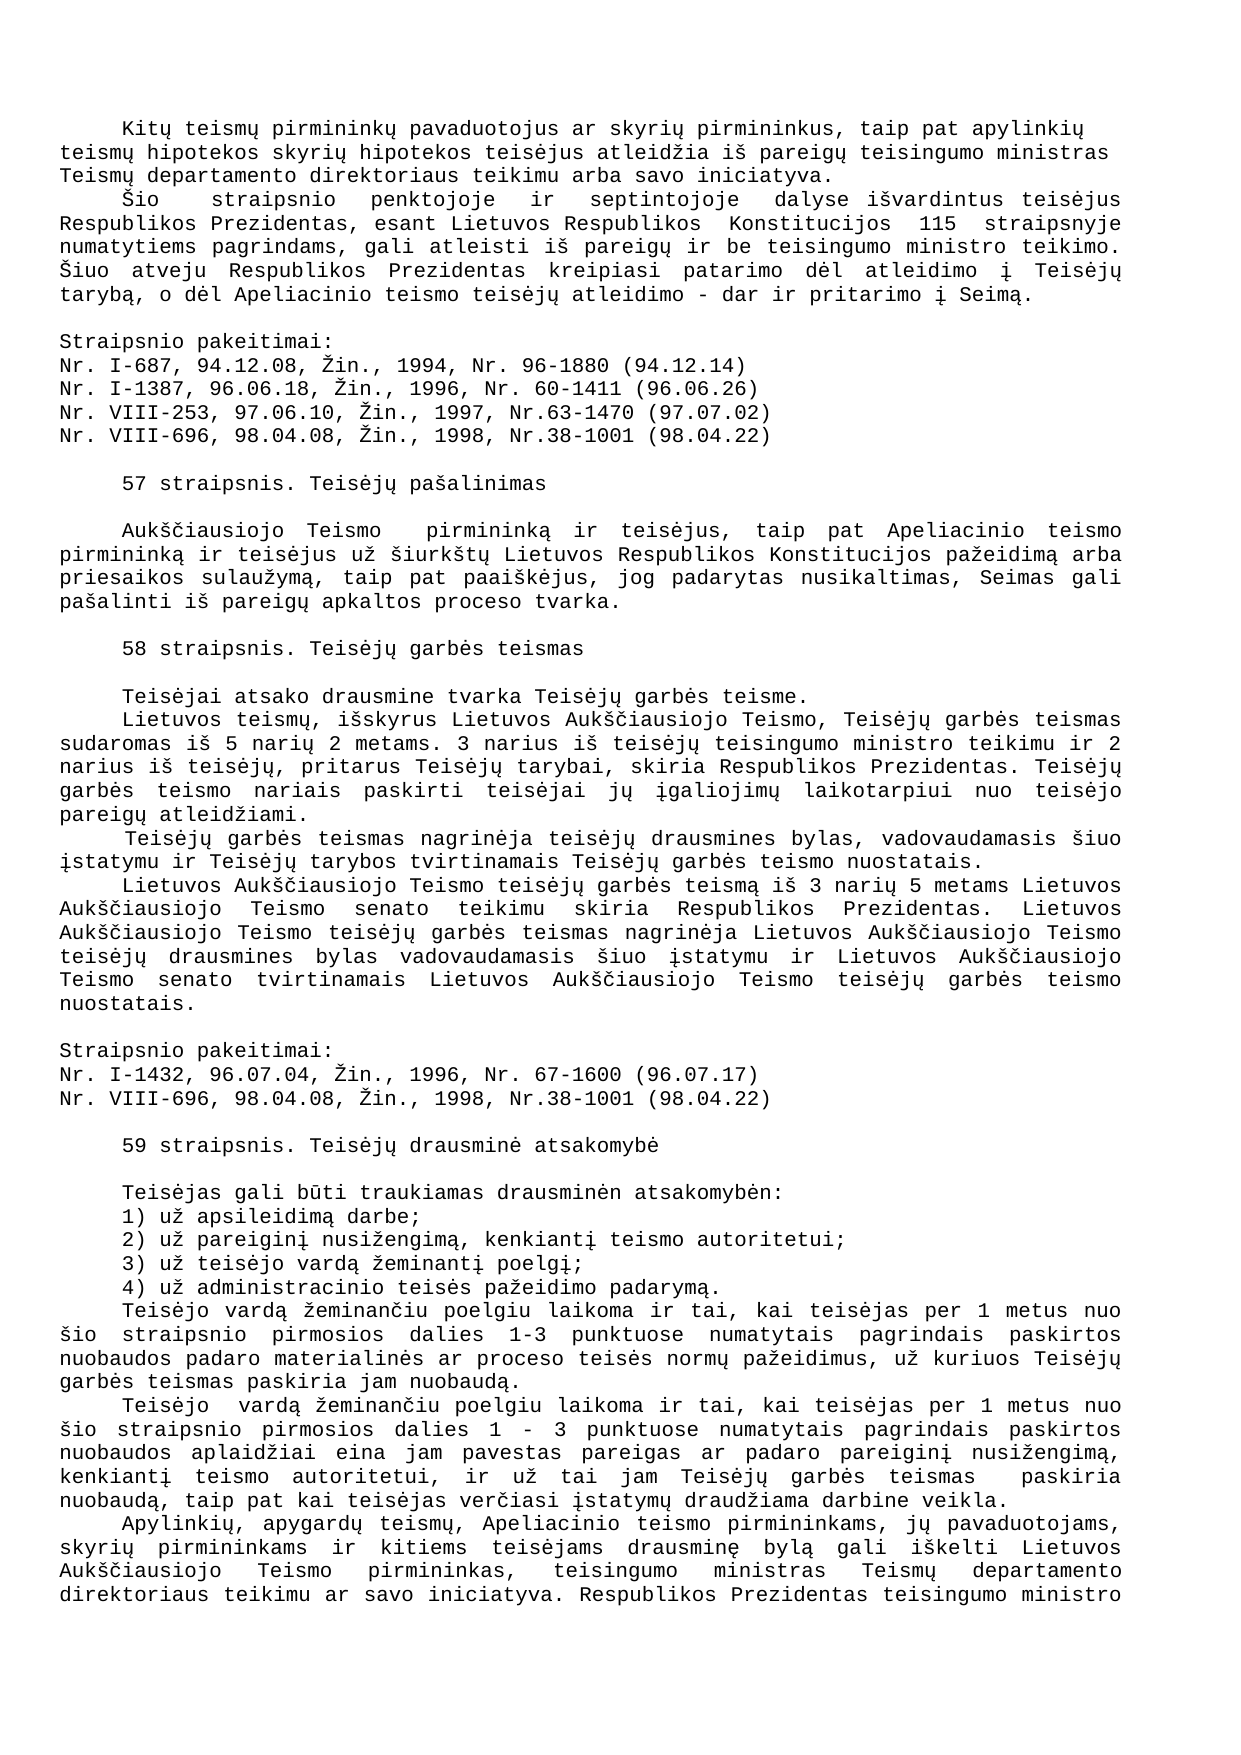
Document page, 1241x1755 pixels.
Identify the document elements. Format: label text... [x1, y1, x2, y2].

text Nr. VIII-696, 98.04.08, Žin., 1998, Nr.38-1001 (98.04.22) [59, 1088, 1122, 1111]
text Teisėjas gali būti traukiamas drausminėn atsakomybėn: [59, 1182, 1122, 1206]
text 1) už apsileidimą darbe; [59, 1206, 1122, 1229]
text Nr. VIII-696, 98.04.08, Žin., 1998, Nr.38-1001 (98.04.22) [59, 426, 1122, 449]
text Lietuvos Aukščiausiojo Teismo teisėjų garbės teismą iš 3 narių 5 metams Lietuvos Aukščiausiojo Teismo senato teikimu skiria Respublikos Prezidentas. Lietuvos Aukščiausiojo Teismo teisėjų garbės teismas nagrinėja Lietuvos Aukščiausiojo Teismo teisėjų drausmines bylas vadovaudamasis šiuo įstatymu ir Lietuvos Aukščiausiojo Teismo senato tvirtinamais Lietuvos Aukščiausiojo Teismo teisėjų garbės teismo nuostatais. [59, 875, 1122, 1017]
text Teisėjo vardą žeminančiu poelgiu laikoma ir tai, kai teisėjas per 1 metus nuo šio straipsnio pirmosios dalies 1 - 3 punktuose numatytais pagrindais paskirtos nuobaudos aplaidžiai eina jam pavestas pareigas ar padaro pareiginį nusižengimą, kenkiantį teismo autoritetui, ir už tai jam Teisėjų garbės teismas paskiria nuobaudą, taip pat kai teisėjas verčiasi įstatymų draudžiama darbine veikla. [59, 1395, 1122, 1513]
text 2) už pareiginį nusižengimą, kenkiantį teismo autoritetui; [59, 1229, 1122, 1253]
text Teisėjo vardą žeminančiu poelgiu laikoma ir tai, kai teisėjas per 1 metus nuo šio straipsnio pirmosios dalies 1-3 punktuose numatytais pagrindais paskirtos nuobaudos padaro materialinės ar proceso teisės normų pažeidimus, už kuriuos Teisėjų garbės teismas paskiria jam nuobaudą. [59, 1300, 1122, 1395]
text 4) už administracinio teisės pažeidimo padarymą. [59, 1277, 1122, 1300]
text Lietuvos teismų, išskyrus Lietuvos Aukščiausiojo Teismo, Teisėjų garbės teismas sudaromas iš 5 narių 2 metams. 3 narius iš teisėjų teisingumo ministro teikimu ir 2 narius iš teisėjų, pritarus Teisėjų tarybai, skiria Respublikos Prezidentas. Teisėjų garbės teismo nariais paskirti teisėjai jų įgaliojimų laikotarpiui nuo teisėjo pareigų atleidžiami. [59, 709, 1122, 827]
text 59 straipsnis. Teisėjų drausminė atsakomybė [59, 1135, 1122, 1158]
text Nr. I-687, 94.12.08, Žin., 1994, Nr. 96-1880 (94.12.14) [59, 354, 1122, 378]
text Teisėjai atsako drausmine tvarka Teisėjų garbės teisme. [59, 686, 1122, 709]
text Kitų teismų pirmininkų pavaduotojus ar skyrių pirmininkus, taip pat apylinkių teismų hipotekos skyrių hipotekos teisėjus atleidžia iš pareigų teisingumo ministras Teismų departamento direktoriaus teikimu arba savo iniciatyva. [59, 118, 1122, 189]
text Nr. I-1432, 96.07.04, Žin., 1996, Nr. 67-1600 (96.07.17) [59, 1064, 1122, 1088]
text Straipsnio pakeitimai: [59, 331, 1122, 354]
text Aukščiausiojo Teismo pirmininką ir teisėjus, taip pat Apeliacinio teismo pirmininką ir teisėjus už šiurkštų Lietuvos Respublikos Konstitucijos pažeidimą arba priesaikos sulaužymą, taip pat paaiškėjus, jog padarytas nusikaltimas, Seimas gali pašalinti iš pareigų apkaltos proceso tvarka. [59, 520, 1122, 615]
text 58 straipsnis. Teisėjų garbės teismas [59, 638, 1122, 662]
text Apylinkių, apygardų teismų, Apeliacinio teismo pirmininkams, jų pavaduotojams, skyrių pirmininkams ir kitiems teisėjams drausminę bylą gali iškelti Lietuvos Aukščiausiojo Teismo pirmininkas, teisingumo ministras Teismų departamento direktoriaus teikimu ar savo iniciatyva. Respublikos Prezidentas teisingumo ministro [59, 1513, 1122, 1608]
text Teisėjų garbės teismas nagrinėja teisėjų drausmines bylas, vadovaudamasis šiuo įstatymu ir Teisėjų tarybos tvirtinamais Teisėjų garbės teismo nuostatais. [59, 827, 1122, 875]
text Straipsnio pakeitimai: [59, 1040, 1122, 1064]
text Nr. I-1387, 96.06.18, Žin., 1996, Nr. 60-1411 (96.06.26) [59, 378, 1122, 402]
text 3) už teisėjo vardą žeminantį poelgį; [59, 1253, 1122, 1277]
text Šio straipsnio penktojoje ir septintojoje dalyse išvardintus teisėjus Respublikos Prezidentas, esant Lietuvos Respublikos Konstitucijos 115 straipsnyje numatytiems pagrindams, gali atleisti iš pareigų ir be teisingumo ministro teikimo. Šiuo atveju Respublikos Prezidentas kreipiasi patarimo dėl atleidimo į Teisėjų tarybą, o dėl Apeliacinio teismo teisėjų atleidimo - dar ir pritarimo į Seimą. [59, 189, 1122, 307]
text 57 straipsnis. Teisėjų pašalinimas [59, 473, 1122, 496]
text Nr. VIII-253, 97.06.10, Žin., 1997, Nr.63-1470 (97.07.02) [59, 402, 1122, 426]
